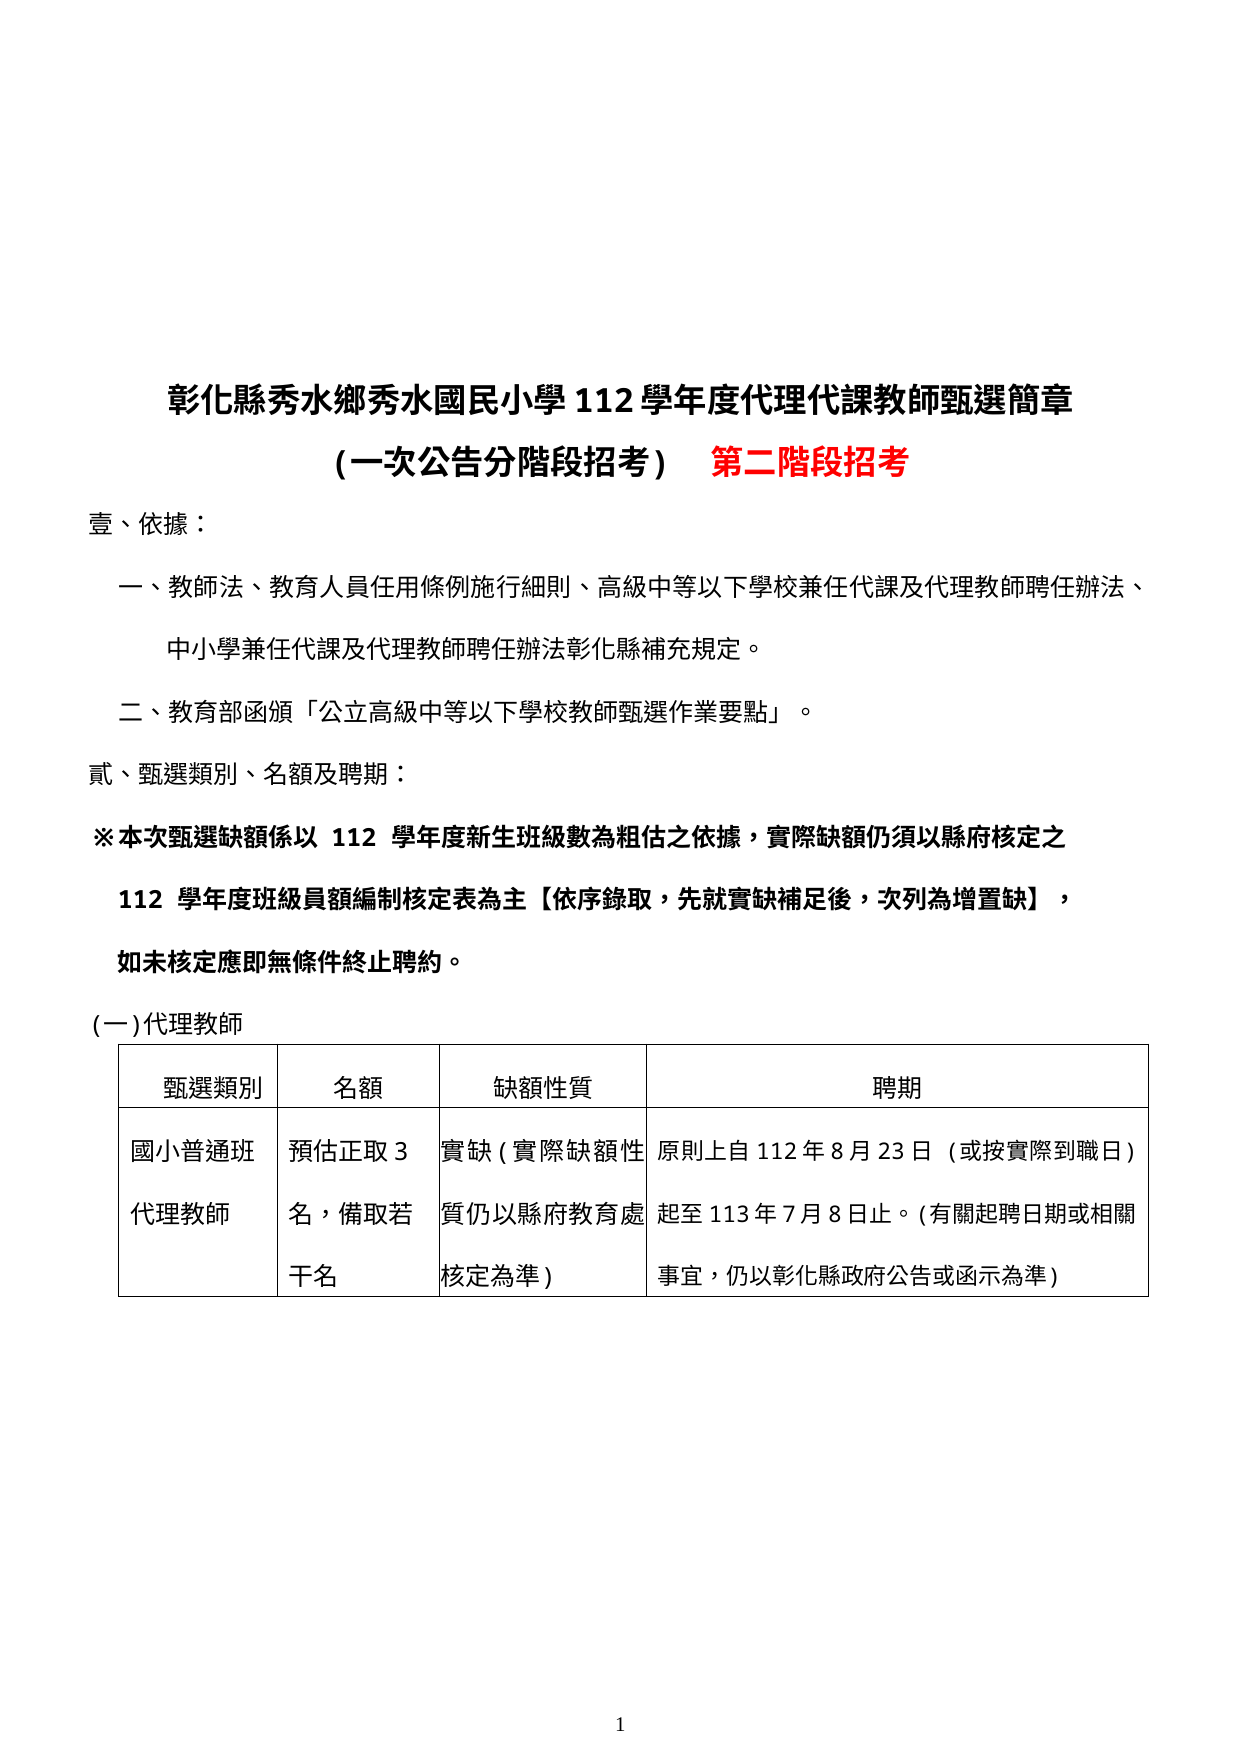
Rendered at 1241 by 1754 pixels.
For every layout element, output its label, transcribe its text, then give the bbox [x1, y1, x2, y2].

text 貳、甄選類別、名額及聘期： [89, 731, 1152, 793]
text 一、教師法、教育人員任用條例施行細則、高級中等以下學校兼任代課及代理教師聘任辦法、中小學兼任代課及代理教師聘任辦法彰化縣補充規定。 [118, 543, 1152, 668]
table_header 甄選類別 [119, 1045, 277, 1107]
text (一次公告分階段招考) 第二階段招考 [89, 418, 1152, 481]
text 彰化縣秀水鄉秀水國民小學112學年度代理代課教師甄選簡章 [89, 356, 1152, 418]
text 壹、依據： [89, 481, 1152, 543]
table_cell 原則上自112年8月23日 (或按實際到職日)起至113年7月8日止。(有關起聘日期或相關事宜，仍以彰化縣政府公告或函示為準) [647, 1108, 1148, 1296]
table_cell 實缺(實際缺額性質仍以縣府教育處核定為準) [440, 1108, 646, 1296]
text 二、教育部函頒「公立高級中等以下學校教師甄選作業要點」。 [118, 668, 1152, 731]
table_header 名額 [278, 1045, 439, 1107]
table_header 缺額性質 [440, 1045, 646, 1107]
text (一)代理教師 [89, 981, 1152, 1043]
table_cell 國小普通班代理教師 [119, 1108, 277, 1296]
text ※本次甄選缺額係以 112 學年度新生班級數為粗估之依據，實際缺額仍須以縣府核定之 112 學年度班級員額編制核定表為主【依序錄取，先就實缺補足後，次列為增置缺】，如未核定應即無條件終止聘約。 [89, 793, 1102, 981]
table_header 聘期 [647, 1045, 1148, 1107]
table_cell 預估正取3名，備取若干名 [278, 1108, 439, 1296]
